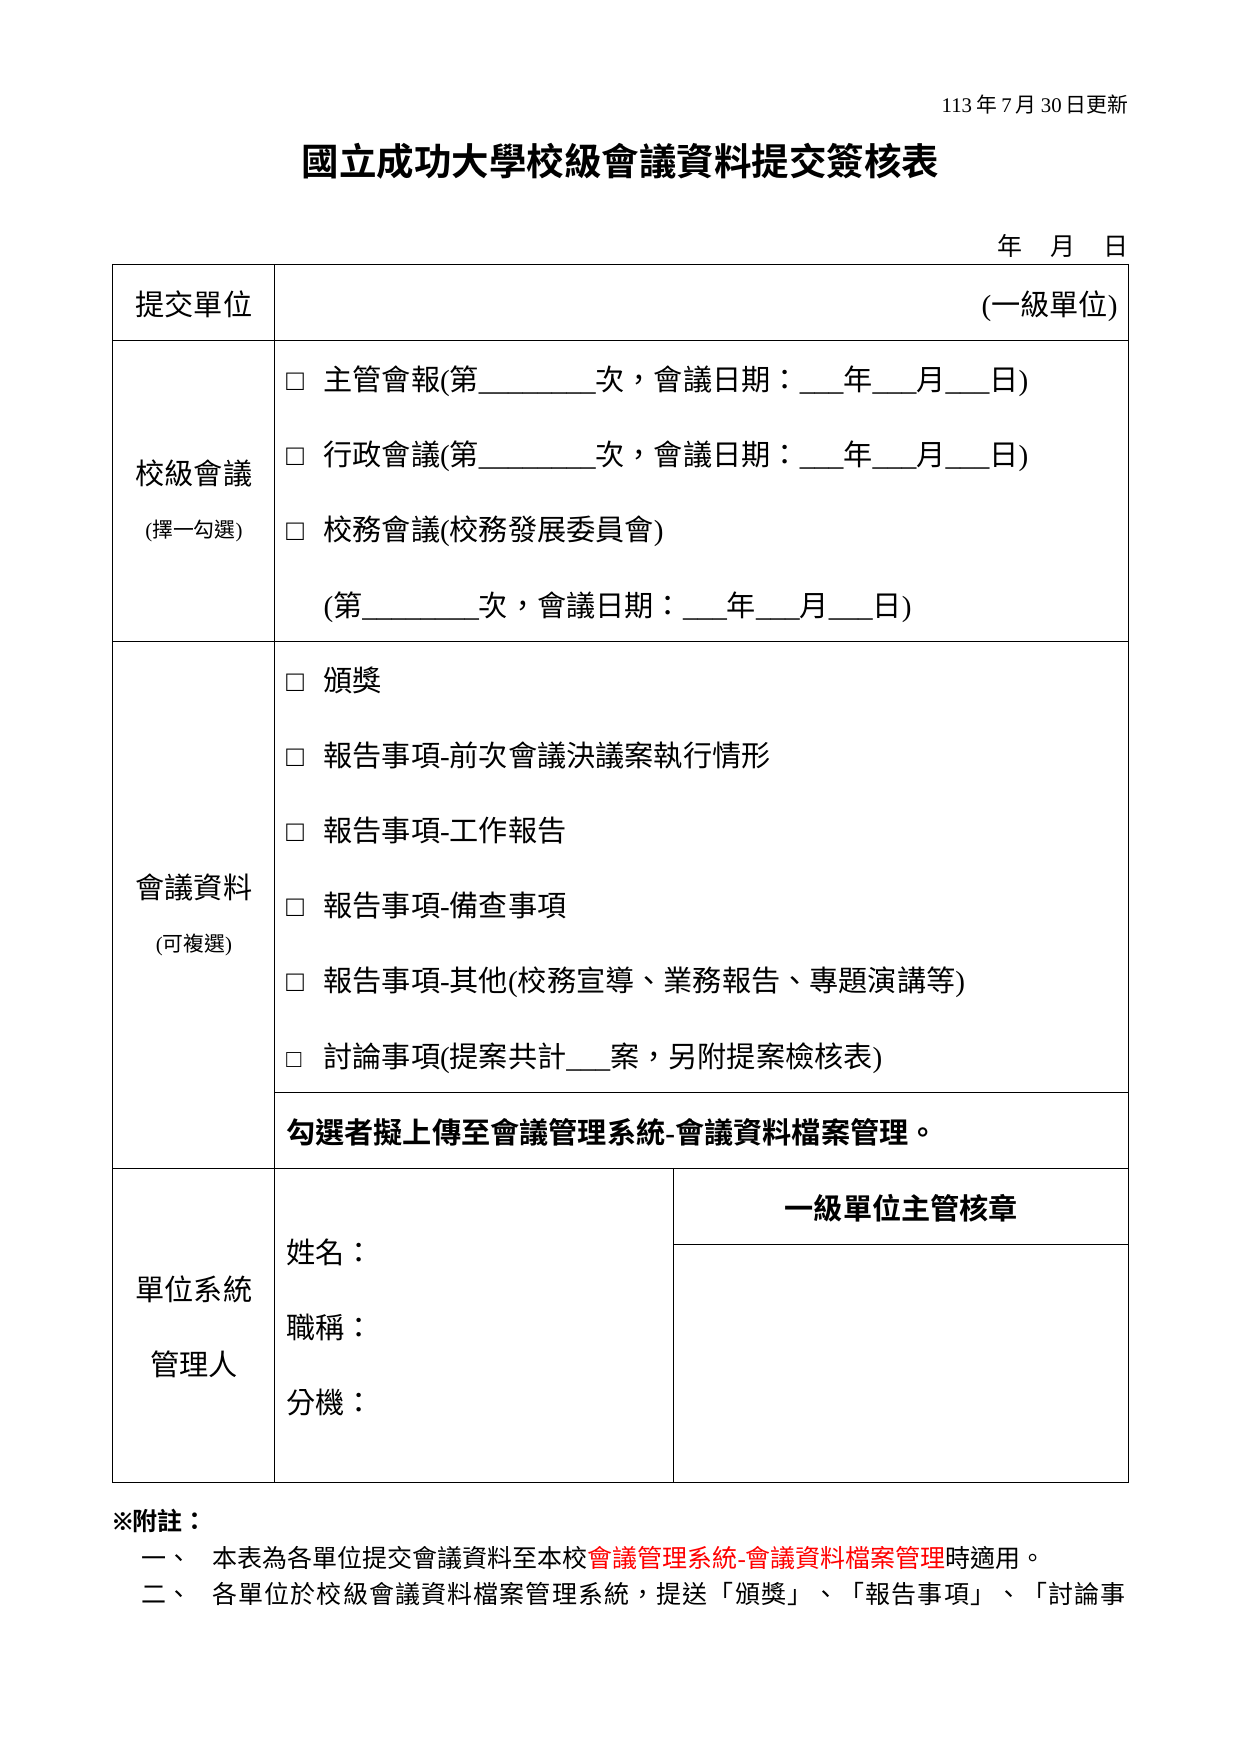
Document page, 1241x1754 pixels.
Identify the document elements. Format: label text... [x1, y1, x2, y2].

table_cell 校級會議 (擇一勾選) [113, 341, 274, 641]
list 本表為各單位提交會議資料至本校會議管理系統-會議資料檔案管理時適用。 [141, 1538, 1128, 1574]
text 年 月 日 [112, 226, 1128, 264]
table_cell [674, 1245, 1128, 1482]
table_cell 一級單位主管核章 [674, 1169, 1128, 1244]
table_header (一級單位) [275, 265, 1128, 340]
table_cell 勾選者擬上傳至會議管理系統-會議資料檔案管理。 [275, 1093, 1128, 1168]
text ※附註： [112, 1502, 1128, 1538]
table_cell 姓名： 職稱： 分機： [275, 1169, 673, 1482]
table_cell 主管會報(第________次，會議日期：___年___月___日) 行政會議(第________次，會議日期：___年___月___日) 校務會議(校務發展委員會) (第________次，會議日期：___年___月___日) [275, 341, 1128, 641]
table_cell 會議資料 (可複選) [113, 642, 274, 1168]
text 國立成功大學校級會議資料提交簽核表 [112, 122, 1128, 197]
table_header 提交單位 [113, 265, 274, 340]
list 各單位於校級會議資料檔案管理系統，提送「頒獎」、「報告事項」、「討論事 [141, 1574, 1128, 1611]
table_cell 頒獎 報告事項-前次會議決議案執行情形 報告事項-工作報告 報告事項-備查事項 報告事項-其他(校務宣導、業務報告、專題演講等) 討論事項(提案共計___案，另附提案檢核表) [275, 642, 1128, 1092]
table_cell 單位系統 管理人 [113, 1169, 274, 1482]
